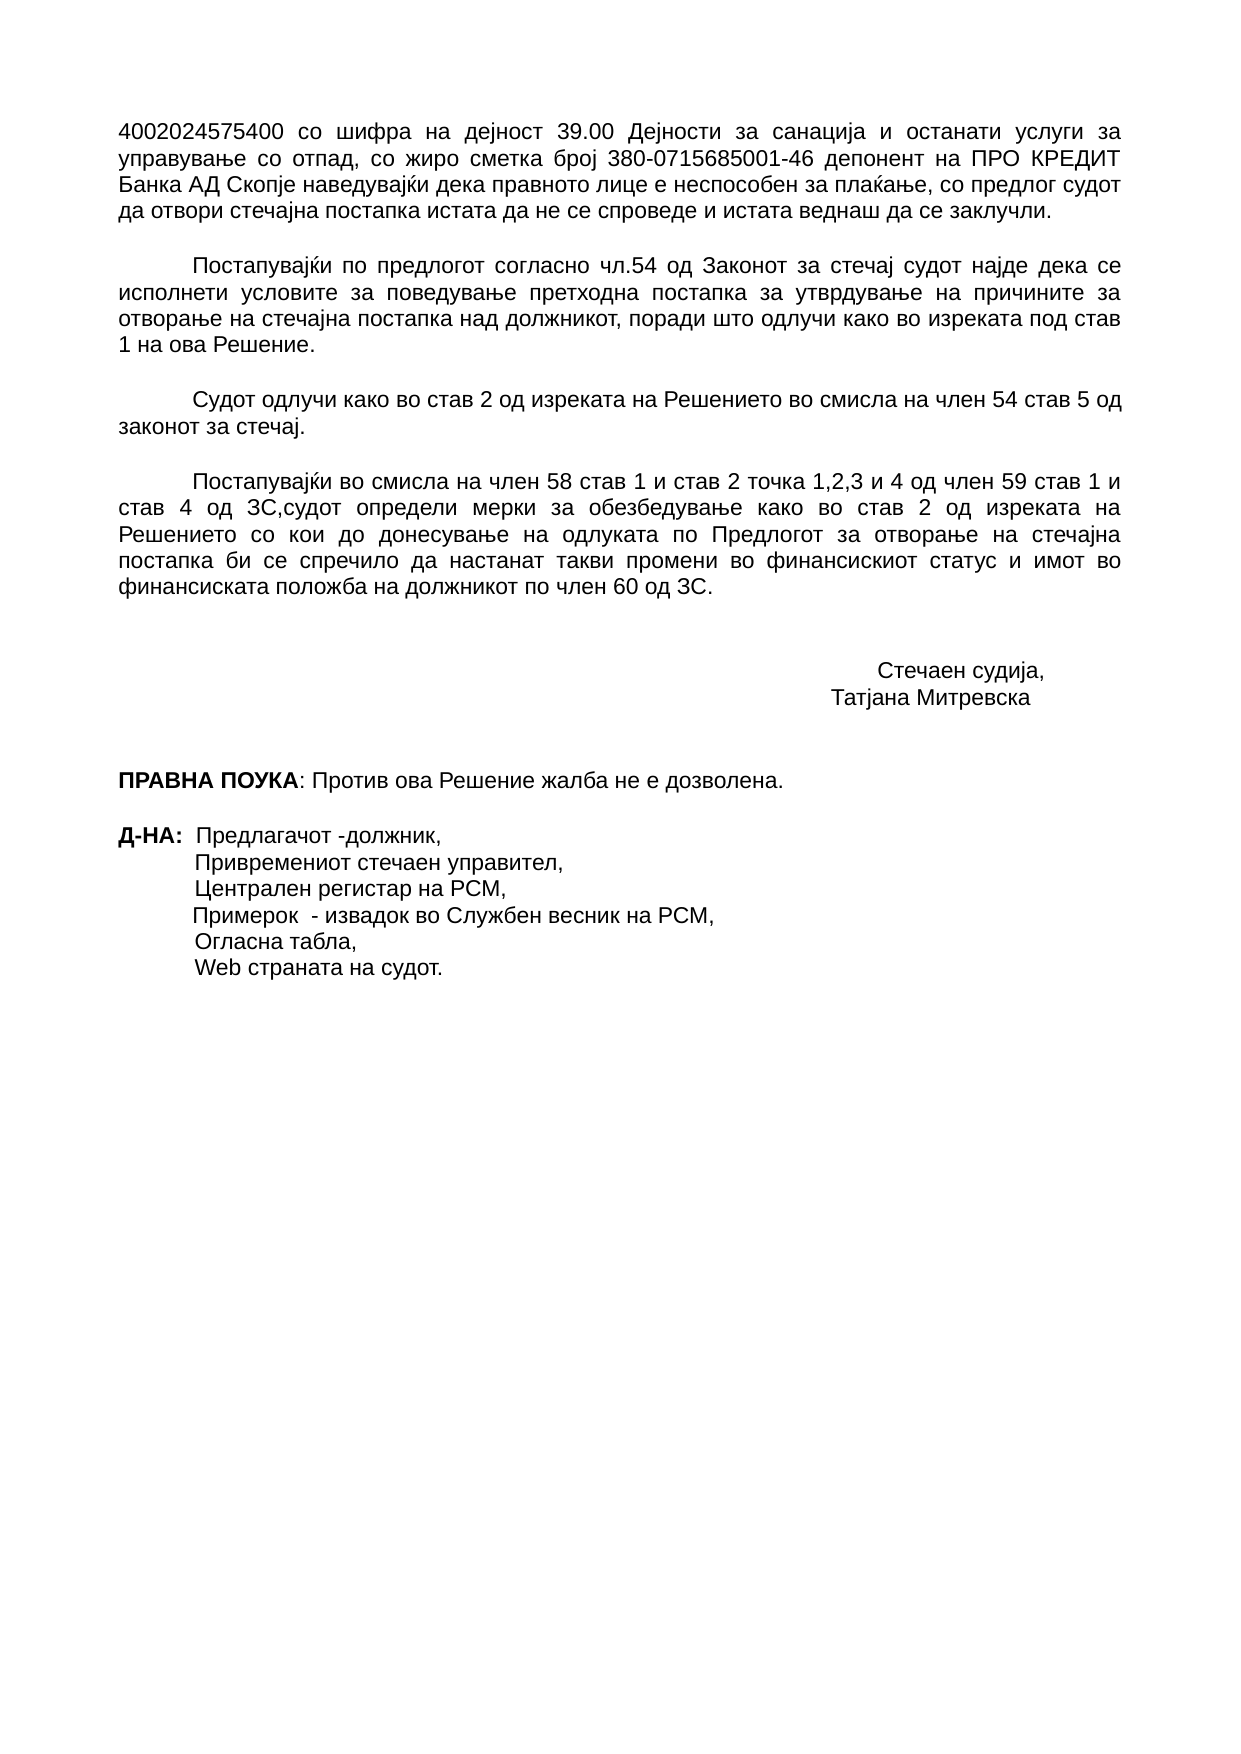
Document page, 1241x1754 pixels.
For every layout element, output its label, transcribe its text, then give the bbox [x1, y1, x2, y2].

text Постапувајќи во смисла на член 58 став 1 и став 2 точка 1,2,3 и 4 од член 59 став 1 и став 4 од ЗС,судот определи мерки за обезбедување како во став 2 од изреката на Решението со кои до донесување на одлуката по Предлогот за отворање на стечајна постапка би се спречило да настанат такви промени во финансискиот статус и имот во финансиската положба на должникот по член 60 од ЗС. [118, 468, 1122, 600]
text Огласна табла, [118, 928, 1122, 954]
text Привремениот стечаен управител, [118, 849, 1122, 875]
text Д-НА: Предлагачот -должник, [118, 822, 1122, 849]
text Постапувајќи по предлогот согласно чл.54 од Законот за стечај судот најде дека се исполнети условите за поведување претходна постапка за утврдување на причините за отворање на стечајна постапка над должникот, поради што одлучи како во изреката под став 1 на ова Решение. [118, 252, 1122, 358]
text ПРАВНА ПОУКА: Против ова Решение жалба не е дозволена. [118, 767, 1122, 794]
text Централен регистар на РСМ, [118, 875, 1122, 902]
text Примерок - извадок во Службен весник на РСМ, [118, 902, 1122, 928]
text Судот одлучи како во став 2 од изреката на Решението во смисла на член 54 став 5 од законот за стечај. [118, 386, 1122, 439]
text Web страната на судот. [118, 954, 1122, 981]
text Татјана Митревска [118, 683, 1122, 710]
text 4002024575400 со шифра на дејност 39.00 Дејности за санација и останати услуги за управување со отпад, со жиро сметка број 380-0715685001-46 депонент на ПРО КРЕДИТ Банка АД Скопје наведувајќи дека правното лице е неспособен за плаќање, со предлог судот да отвори стечајна постапка истата да не се спроведе и истата веднаш да се заклучли. [118, 118, 1122, 223]
text Стечаен судија, [118, 657, 1122, 683]
